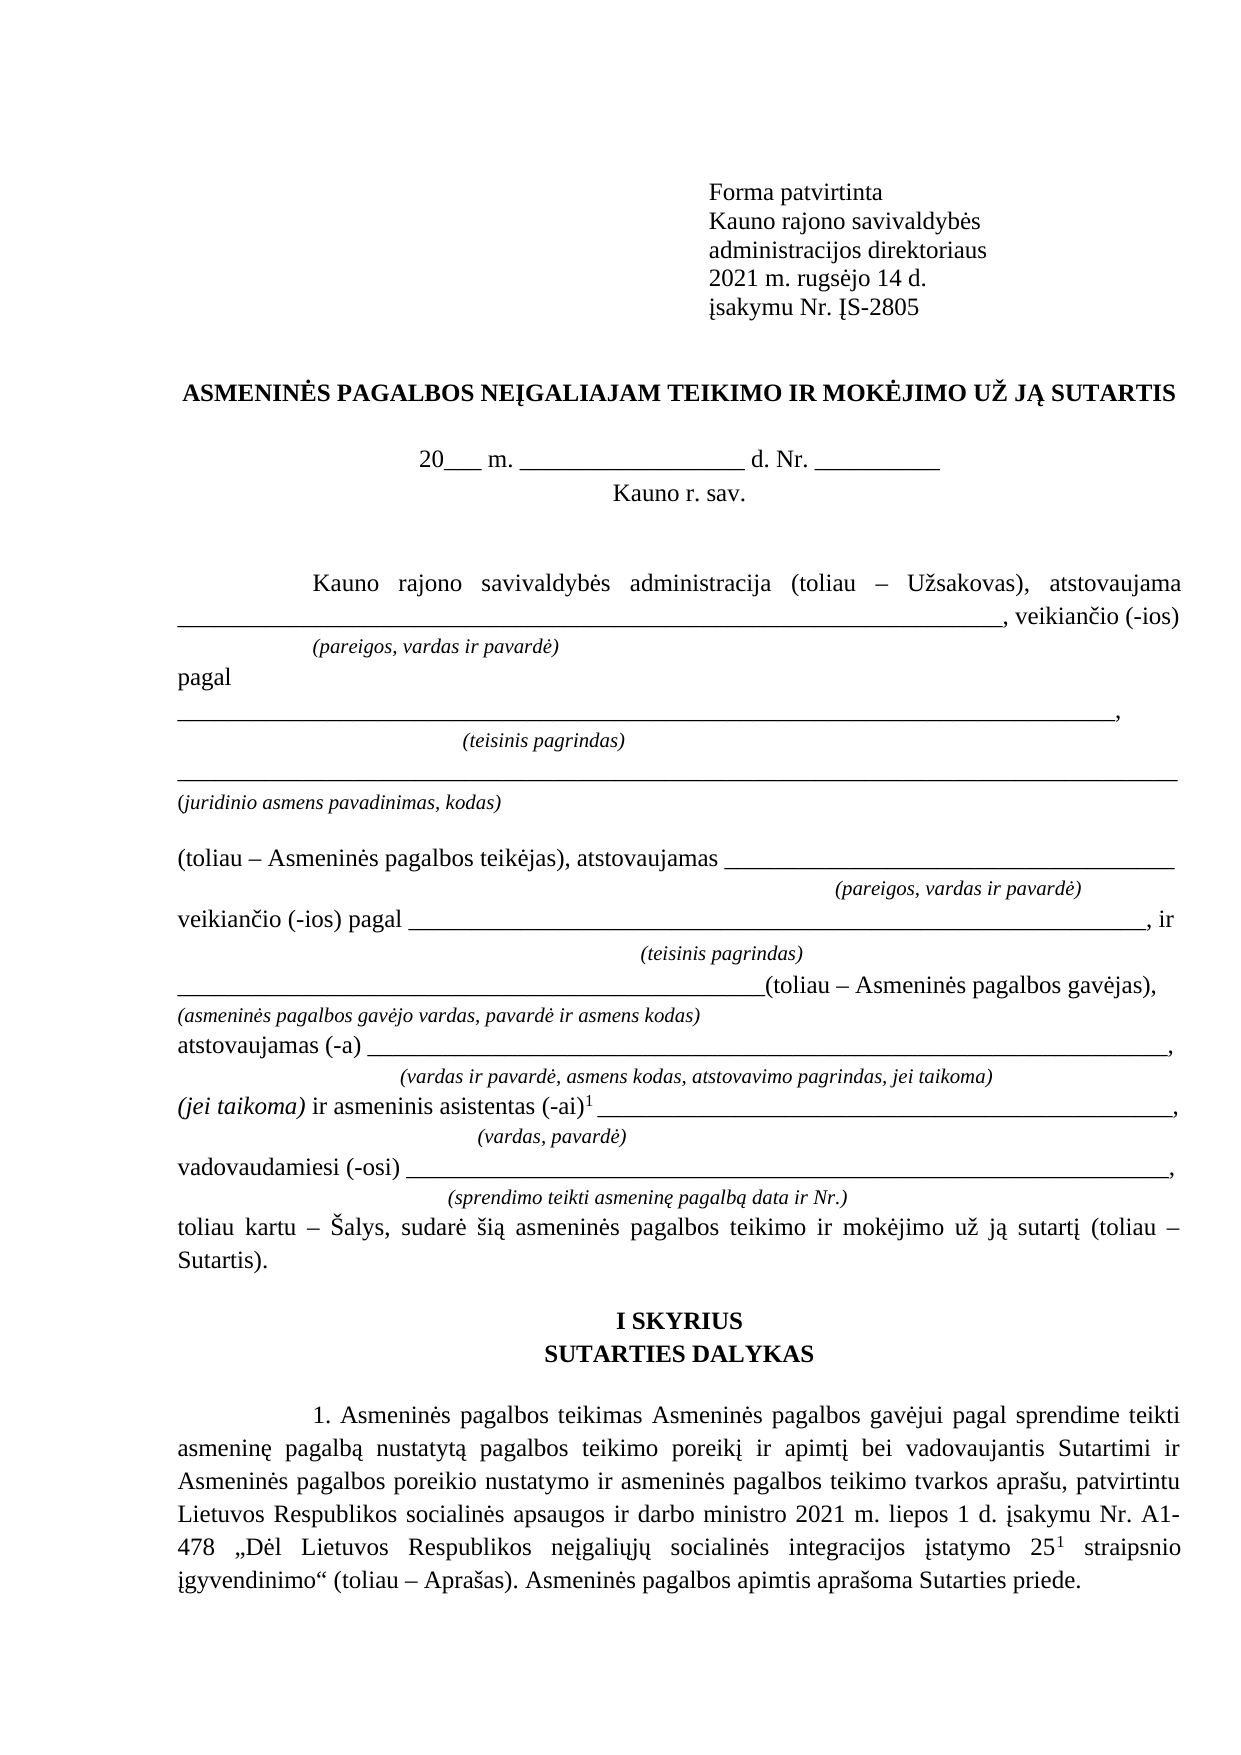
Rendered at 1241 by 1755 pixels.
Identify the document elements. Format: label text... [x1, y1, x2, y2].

text ________________________________________________________________________________ (juridinio asmens pavadinimas, kodas) [177, 756, 1181, 814]
text Kauno rajono savivaldybės [177, 206, 1181, 235]
text 1. Asmeninės pagalbos teikimas Asmeninės pagalbos gavėjui pagal sprendime teikti asmeninę pagalbą nustatytą pagalbos teikimo poreikį ir apimtį bei vadovaujantis Sutartimi ir Asmeninės pagalbos poreikio nustatymo ir asmeninės pagalbos teikimo tvarkos aprašu, patvirtintu Lietuvos Respublikos socialinės apsaugos ir darbo ministro 2021 m. liepos 1 d. įsakymu Nr. A1-478 „Dėl Lietuvos Respublikos neįgaliųjų socialinės integracijos įstatymo 251 straipsnio įgyvendinimo“ (toliau – Aprašas). Asmeninės pagalbos apimtis aprašoma Sutarties priede. [177, 1400, 1181, 1593]
text 2021 m. rugsėjo 14 d. [177, 263, 1181, 292]
text (asmeninės pagalbos gavėjo vardas, pavardė ir asmens kodas) [177, 1003, 1181, 1027]
text ASMENINĖS PAGALBOS NEĮGALIAJAM TEIKIMO IR MOKĖJIMO UŽ JĄ SUTARTIS [177, 378, 1181, 407]
text (vardas ir pavardė, asmens kodas, atstovavimo pagrindas, jei taikoma) [177, 1063, 1181, 1088]
text (pareigos, vardas ir pavardė) [312, 876, 1181, 900]
text (toliau – Asmeninės pagalbos teikėjas), atstovaujamas ____________________________________ [177, 843, 1181, 872]
text vadovaudamiesi (-osi) _____________________________________________________________, [177, 1152, 1181, 1181]
text administracijos direktoriaus [177, 235, 1181, 263]
text Forma patvirtinta [177, 177, 1181, 206]
text (pareigos, vardas ir pavardė) [312, 634, 1181, 658]
text (teisinis pagrindas) [177, 937, 1181, 966]
text SUTARTIES DALYKAS [177, 1339, 1181, 1368]
text (jei taikoma) ir asmeninis asistentas (-ai)1 ______________________________________________, [177, 1091, 1181, 1120]
text toliau kartu – Šalys, sudarė šią asmeninės pagalbos teikimo ir mokėjimo už ją sutartį (toliau – Sutartis). [177, 1212, 1181, 1274]
text I SKYRIUS [177, 1306, 1181, 1335]
text Kauno rajono savivaldybės administracija (toliau – Užsakovas), atstovaujama __________________________________________________________________, veikiančio (-ios) [177, 568, 1181, 630]
text 20___ m. __________________ d. Nr. __________ [177, 440, 1181, 473]
text veikiančio (-ios) pagal ___________________________________________________________, ir [177, 904, 1181, 933]
text pagal ___________________________________________________________________________, [177, 662, 1181, 724]
text Kauno r. sav. [177, 473, 1181, 507]
text atstovaujamas (-a) ________________________________________________________________, [177, 1031, 1181, 1059]
text (sprendimo teikti asmeninę pagalbą data ir Nr.) [312, 1185, 1181, 1209]
text _______________________________________________(toliau – Asmeninės pagalbos gavėjas), [177, 970, 1181, 999]
text įsakymu Nr. ĮS-2805 [177, 292, 1181, 321]
text (vardas, pavardė) [177, 1124, 1181, 1148]
text (teisinis pagrindas) [312, 728, 1181, 752]
